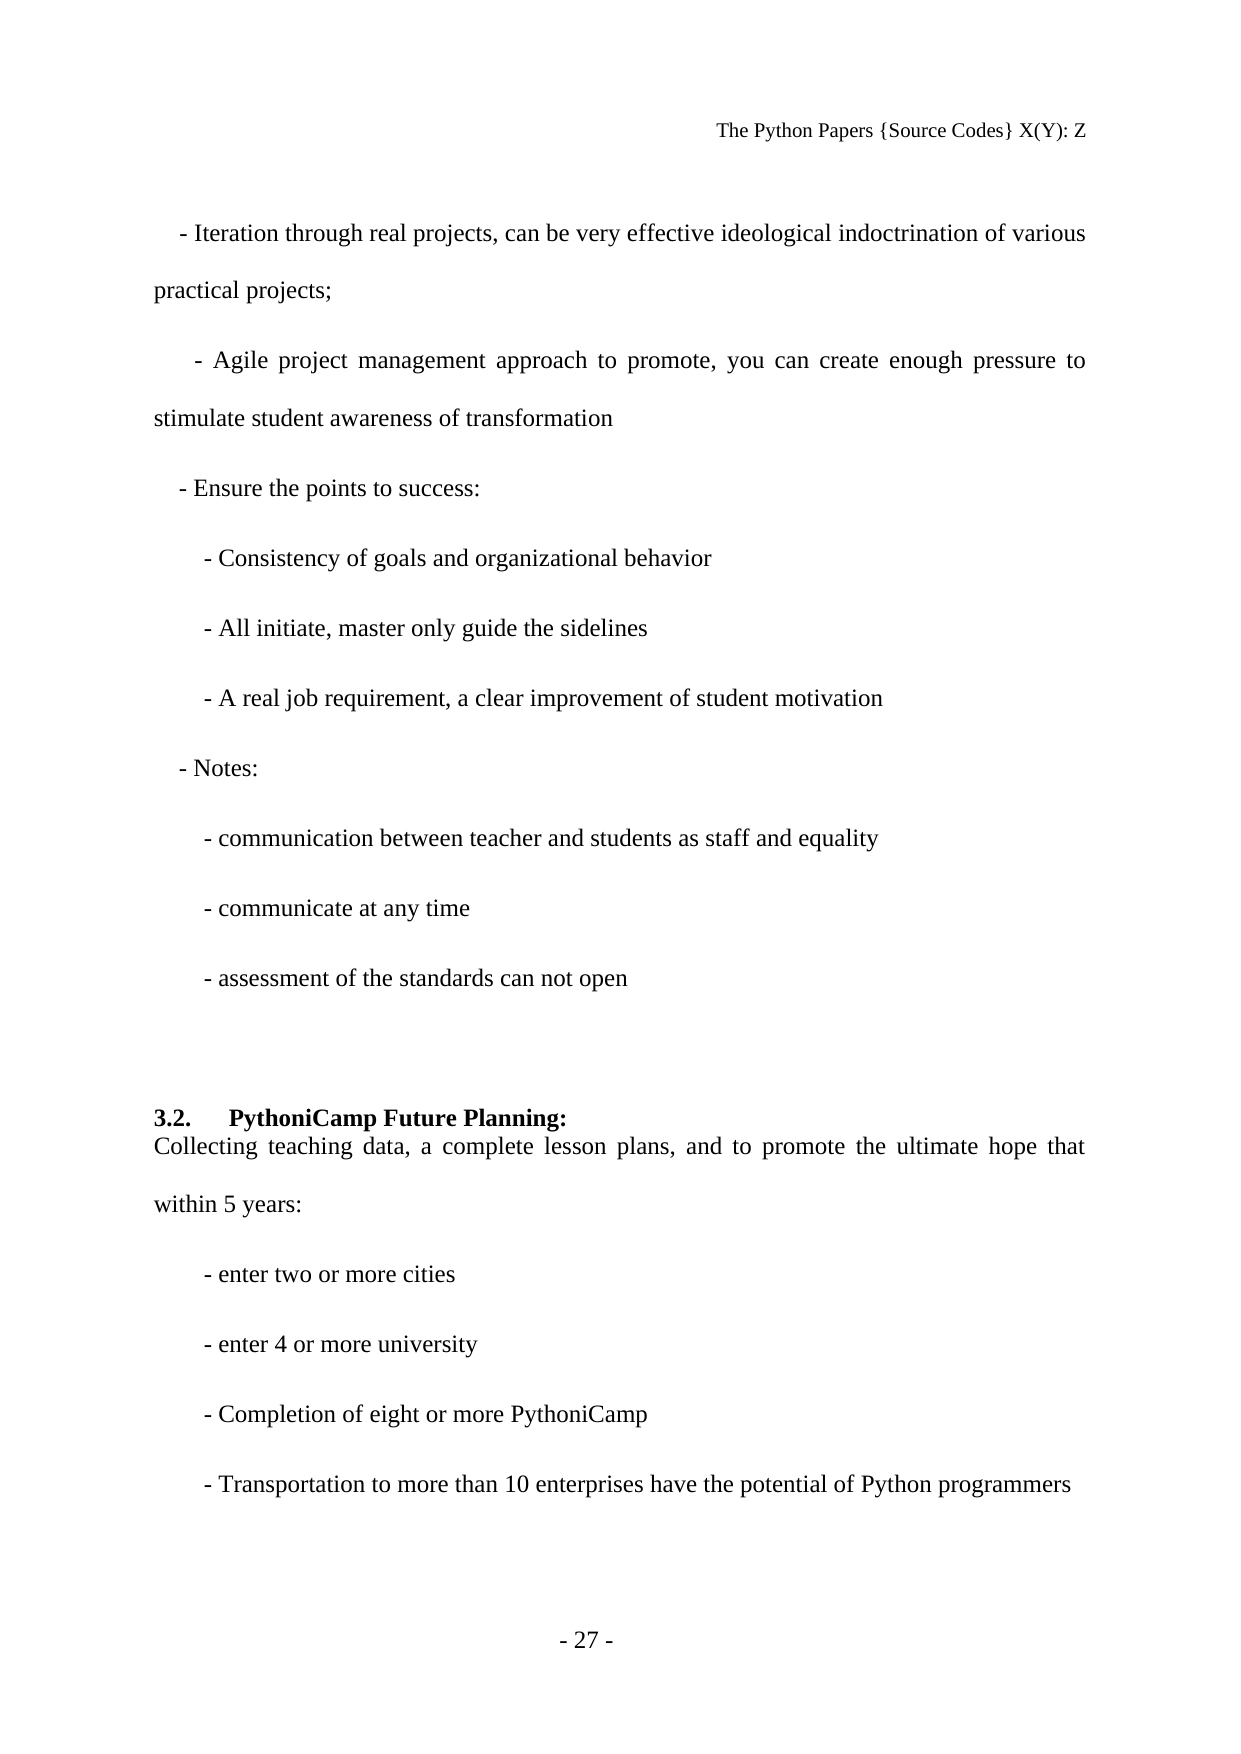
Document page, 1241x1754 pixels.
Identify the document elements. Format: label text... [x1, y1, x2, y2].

text - communicate at any time [153, 893, 1087, 921]
text - enter 4 or more university [153, 1329, 1087, 1358]
text - Completion of eight or more PythoniCamp [153, 1399, 1087, 1428]
text - Agile project management approach to promote, you can create enough pressure to stimulate student awareness of transformation [153, 345, 1087, 431]
subtitle 3.2. PythoniCamp Future Planning: [153, 1103, 1087, 1131]
text - All initiate, master only guide the sidelines [153, 613, 1087, 641]
text - Consistency of goals and organizational behavior [153, 543, 1087, 571]
text - Ensure the points to success: [153, 473, 1087, 501]
text - Transportation to more than 10 enterprises have the potential of Python programmers [153, 1469, 1087, 1498]
text - Notes: [153, 753, 1087, 781]
text - A real job requirement, a clear improvement of student motivation [153, 683, 1087, 711]
text - assessment of the standards can not open [153, 963, 1087, 991]
text - enter two or more cities [153, 1259, 1087, 1288]
text - communication between teacher and students as staff and equality [153, 823, 1087, 851]
text - Iteration through real projects, can be very effective ideological indoctrination of various practical projects; [153, 218, 1087, 304]
text Collecting teaching data, a complete lesson plans, and to promote the ultimate hope that within 5 years: [153, 1131, 1087, 1218]
